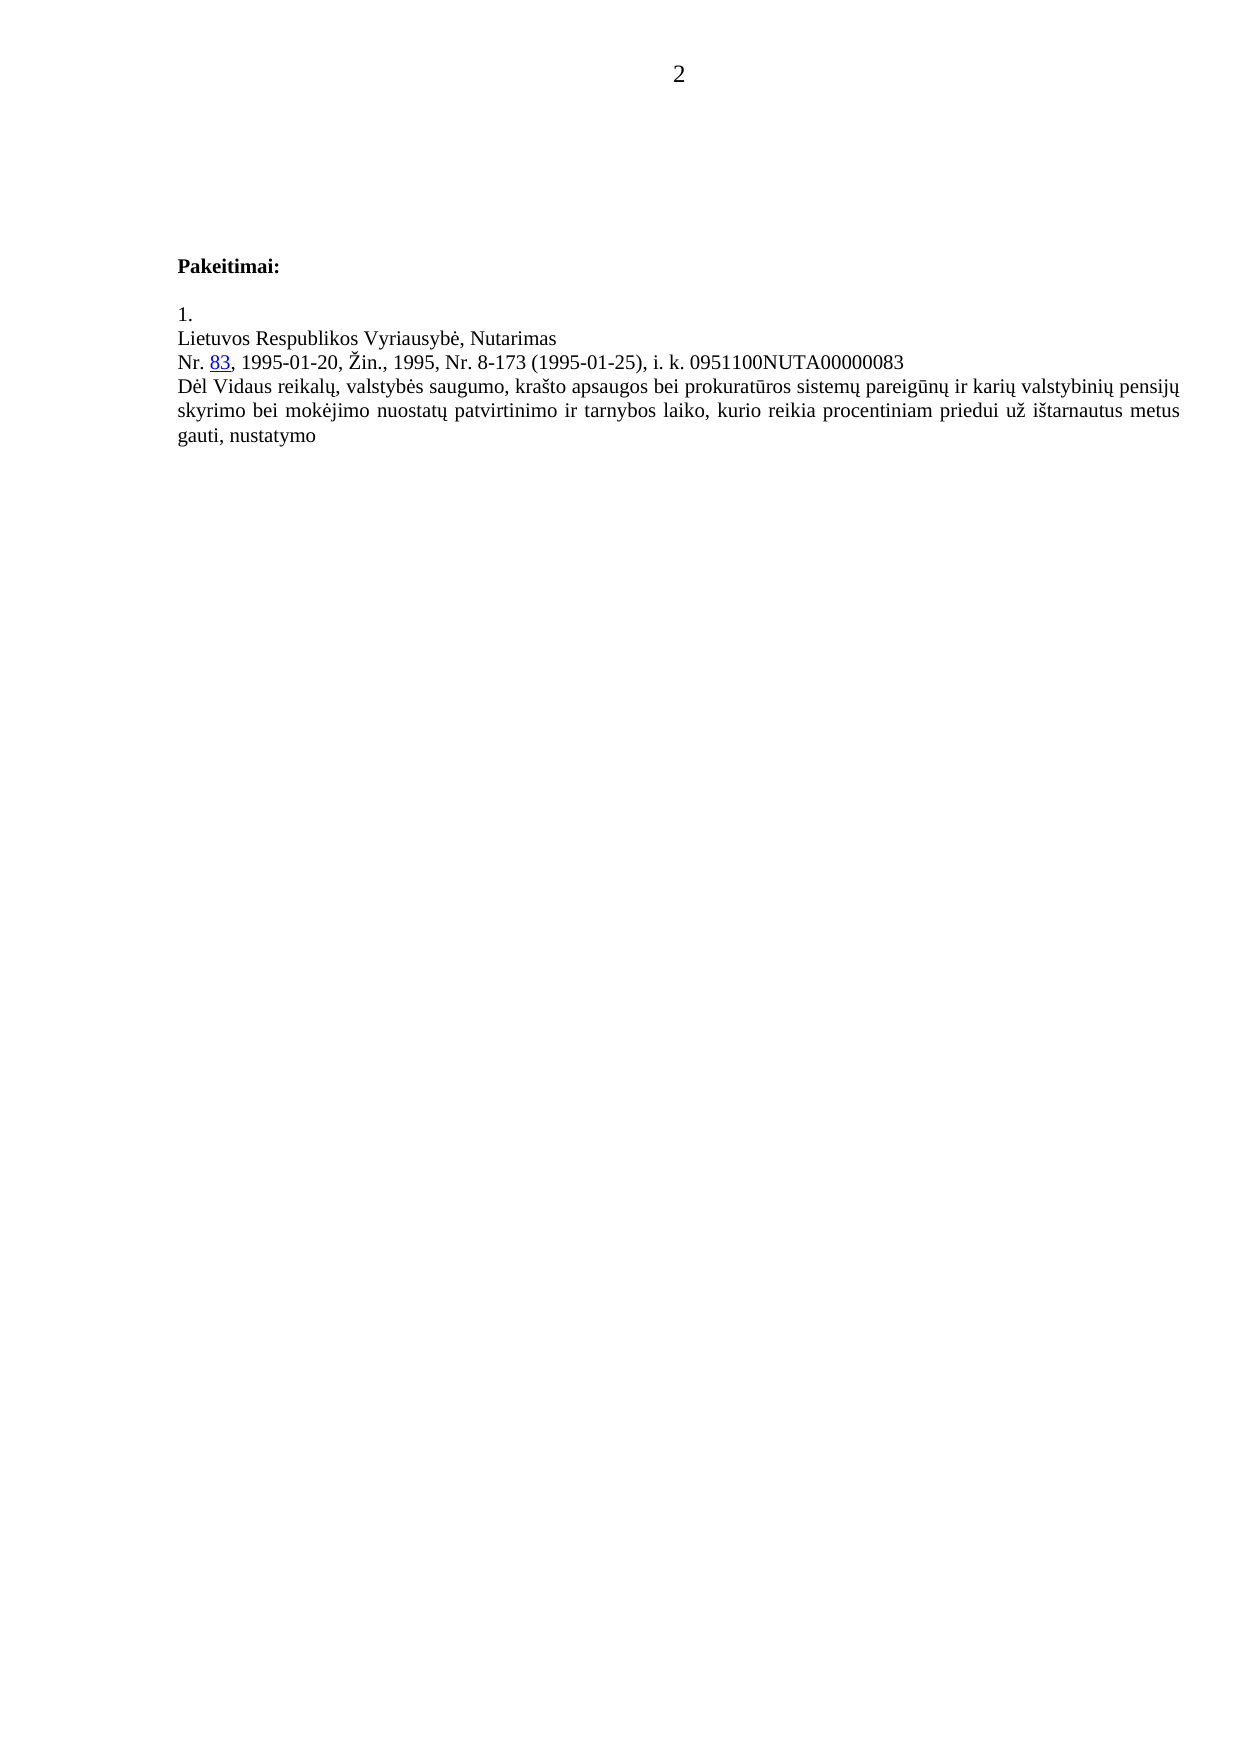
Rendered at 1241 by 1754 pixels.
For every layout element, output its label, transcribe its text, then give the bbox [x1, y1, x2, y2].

text Dėl Vidaus reikalų, valstybės saugumo, krašto apsaugos bei prokuratūros sistemų pareigūnų ir karių valstybinių pensijų skyrimo bei mokėjimo nuostatų patvirtinimo ir tarnybos laiko, kurio reikia procentiniam priedui už ištarnautus metus gauti, nustatymo [177, 374, 1181, 447]
text 1. [177, 302, 1181, 326]
text Nr. 83, 1995-01-20, Žin., 1995, Nr. 8-173 (1995-01-25), i. k. 0951100NUTA00000083 [177, 350, 1181, 374]
text Pakeitimai: [177, 254, 1181, 278]
text Lietuvos Respublikos Vyriausybė, Nutarimas [177, 326, 1181, 350]
